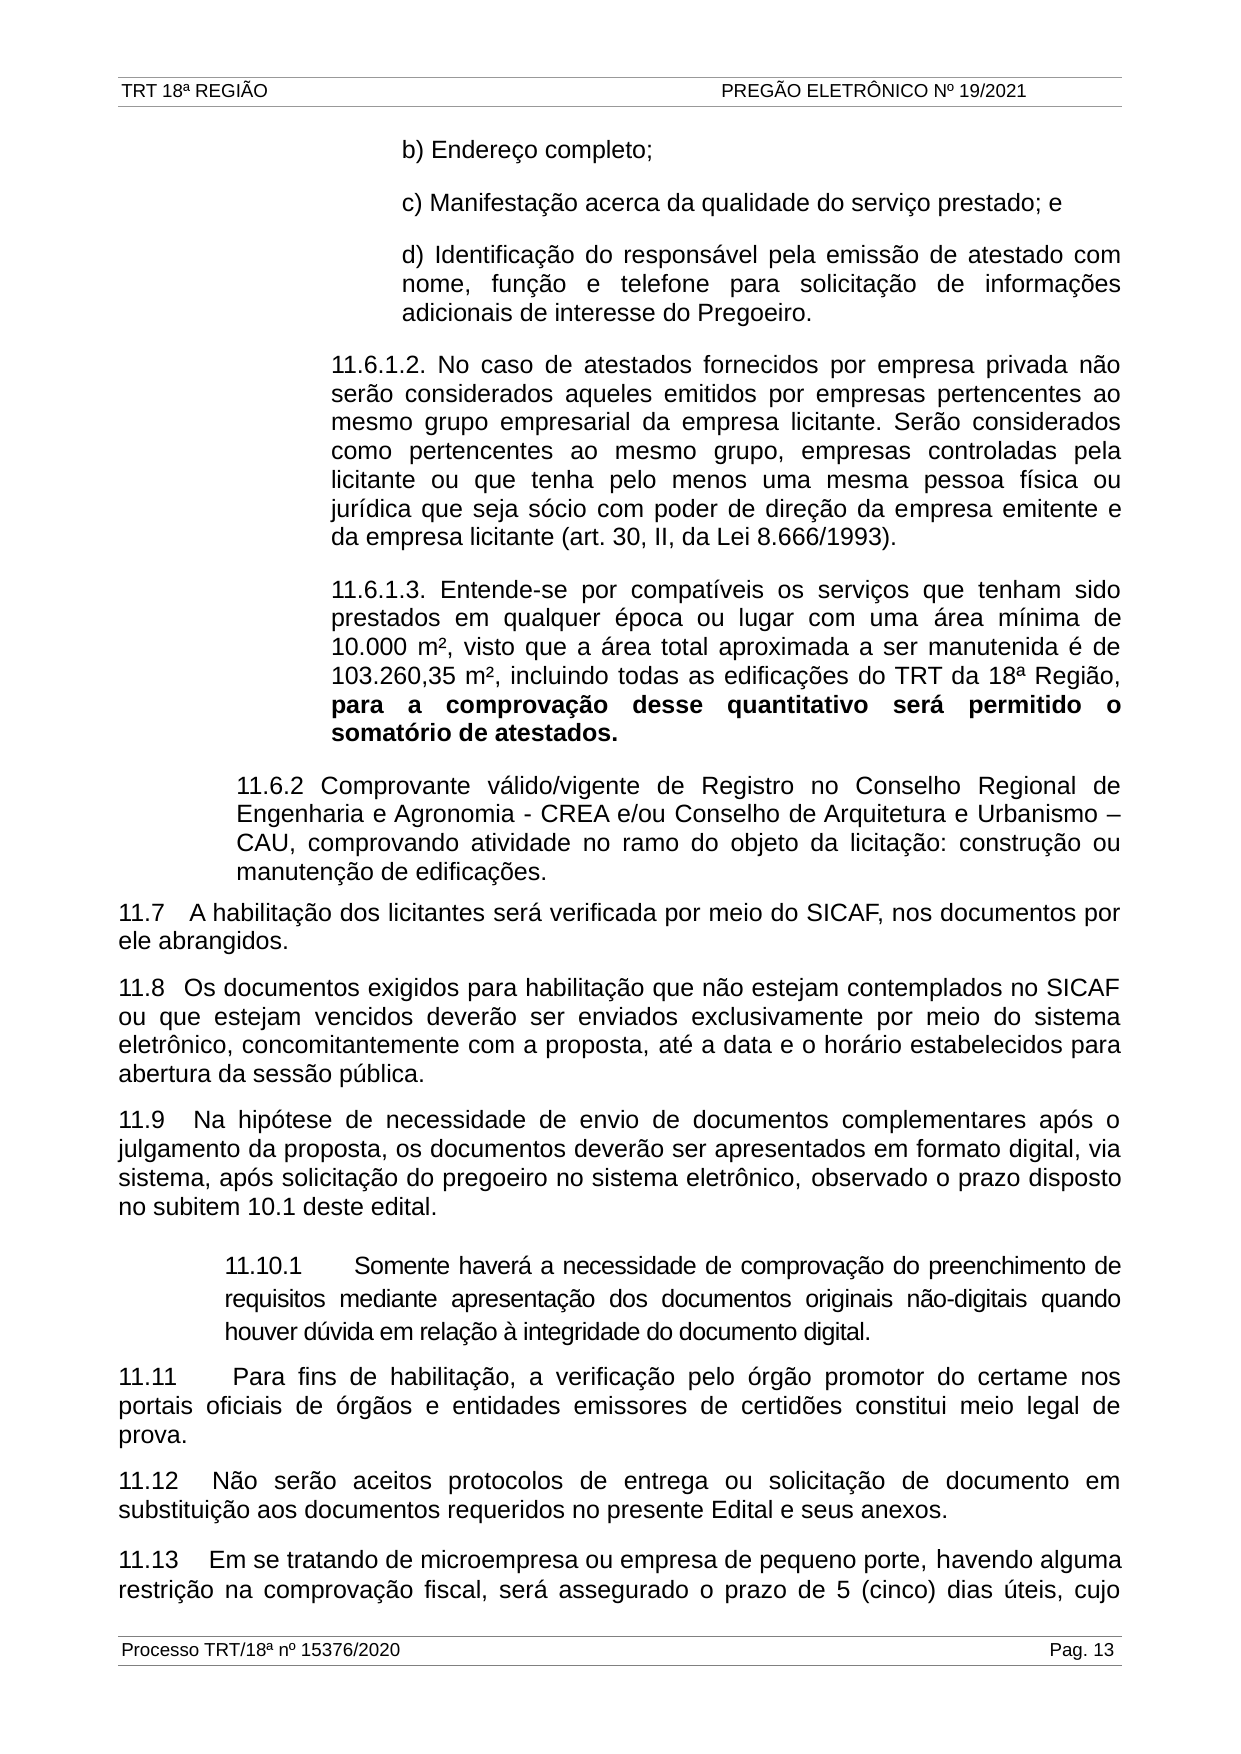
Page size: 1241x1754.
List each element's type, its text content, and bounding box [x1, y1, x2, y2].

text 11.6.1.3. Entende-se por compatíveis os serviços que tenham sido prestados em qualquer época ou lugar com uma área mínima de 10.000 m², visto que a área total aproximada a ser manutenida é de 103.260,35 m², incluindo todas as edificações do TRT da 18ª Região, para a comprovação desse quantitativo será permitido o somatório de atestados. [331, 575, 1122, 747]
text 11.11 Para fins de habilitação, a verificação pelo órgão promotor do certame nos portais oficiais de órgãos e entidades emissores de certidões constitui meio legal de prova. [118, 1362, 1122, 1448]
text d) Identificação do responsável pela emissão de atestado com nome, função e telefone para solicitação de informações adicionais de interesse do Pregoeiro. [402, 240, 1122, 326]
list 11.10.1 Somente haverá a necessidade de comprovação do preenchimento de requisitos mediante apresentação dos documentos originais não-digitais quando houver dúvida em relação à integridade do documento digital. [224, 1251, 1122, 1345]
text c) Manifestação acerca da qualidade do serviço prestado; e [402, 188, 1122, 217]
text b) Endereço completo; [402, 136, 1122, 164]
text 11.6.2 Comprovante válido/vigente de Registro no Conselho Regional de Engenharia e Agronomia - CREA e/ou Conselho de Arquitetura e Urbanismo – CAU, comprovando atividade no ramo do objeto da licitação: construção ou manutenção de edificações. [236, 771, 1122, 886]
list 11.7 A habilitação dos licitantes será verificada por meio do SICAF, nos documentos por ele abrangidos. [118, 897, 1122, 955]
text 11.8 Os documentos exigidos para habilitação que não estejam contemplados no SICAF ou que estejam vencidos deverão ser enviados exclusivamente por meio do sistema eletrônico, concomitantemente com a proposta, até a data e o horário estabelecidos para abertura da sessão pública. [118, 973, 1122, 1088]
text 11.13 Em se tratando de microempresa ou empresa de pequeno porte, havendo alguma restrição na comprovação fiscal, será assegurado o prazo de 5 (cinco) dias úteis, cujo [118, 1541, 1122, 1604]
text 11.6.1.2. No caso de atestados fornecidos por empresa privada não serão considerados aqueles emitidos por empresas pertencentes ao mesmo grupo empresarial da empresa licitante. Serão considerados como pertencentes ao mesmo grupo, empresas controladas pela licitante ou que tenha pelo menos uma mesma pessoa física ou jurídica que seja sócio com poder de direção da empresa emitente e da empresa licitante (art. 30, II, da Lei 8.666/1993). [331, 350, 1122, 551]
text 11.12 Não serão aceitos protocolos de entrega ou solicitação de documento em substituição aos documentos requeridos no presente Edital e seus anexos. [118, 1466, 1122, 1524]
text 11.9 Na hipótese de necessidade de envio de documentos complementares após o julgamento da proposta, os documentos deverão ser apresentados em formato digital, via sistema, após solicitação do pregoeiro no sistema eletrônico, observado o prazo disposto no subitem 10.1 deste edital. [118, 1105, 1122, 1220]
